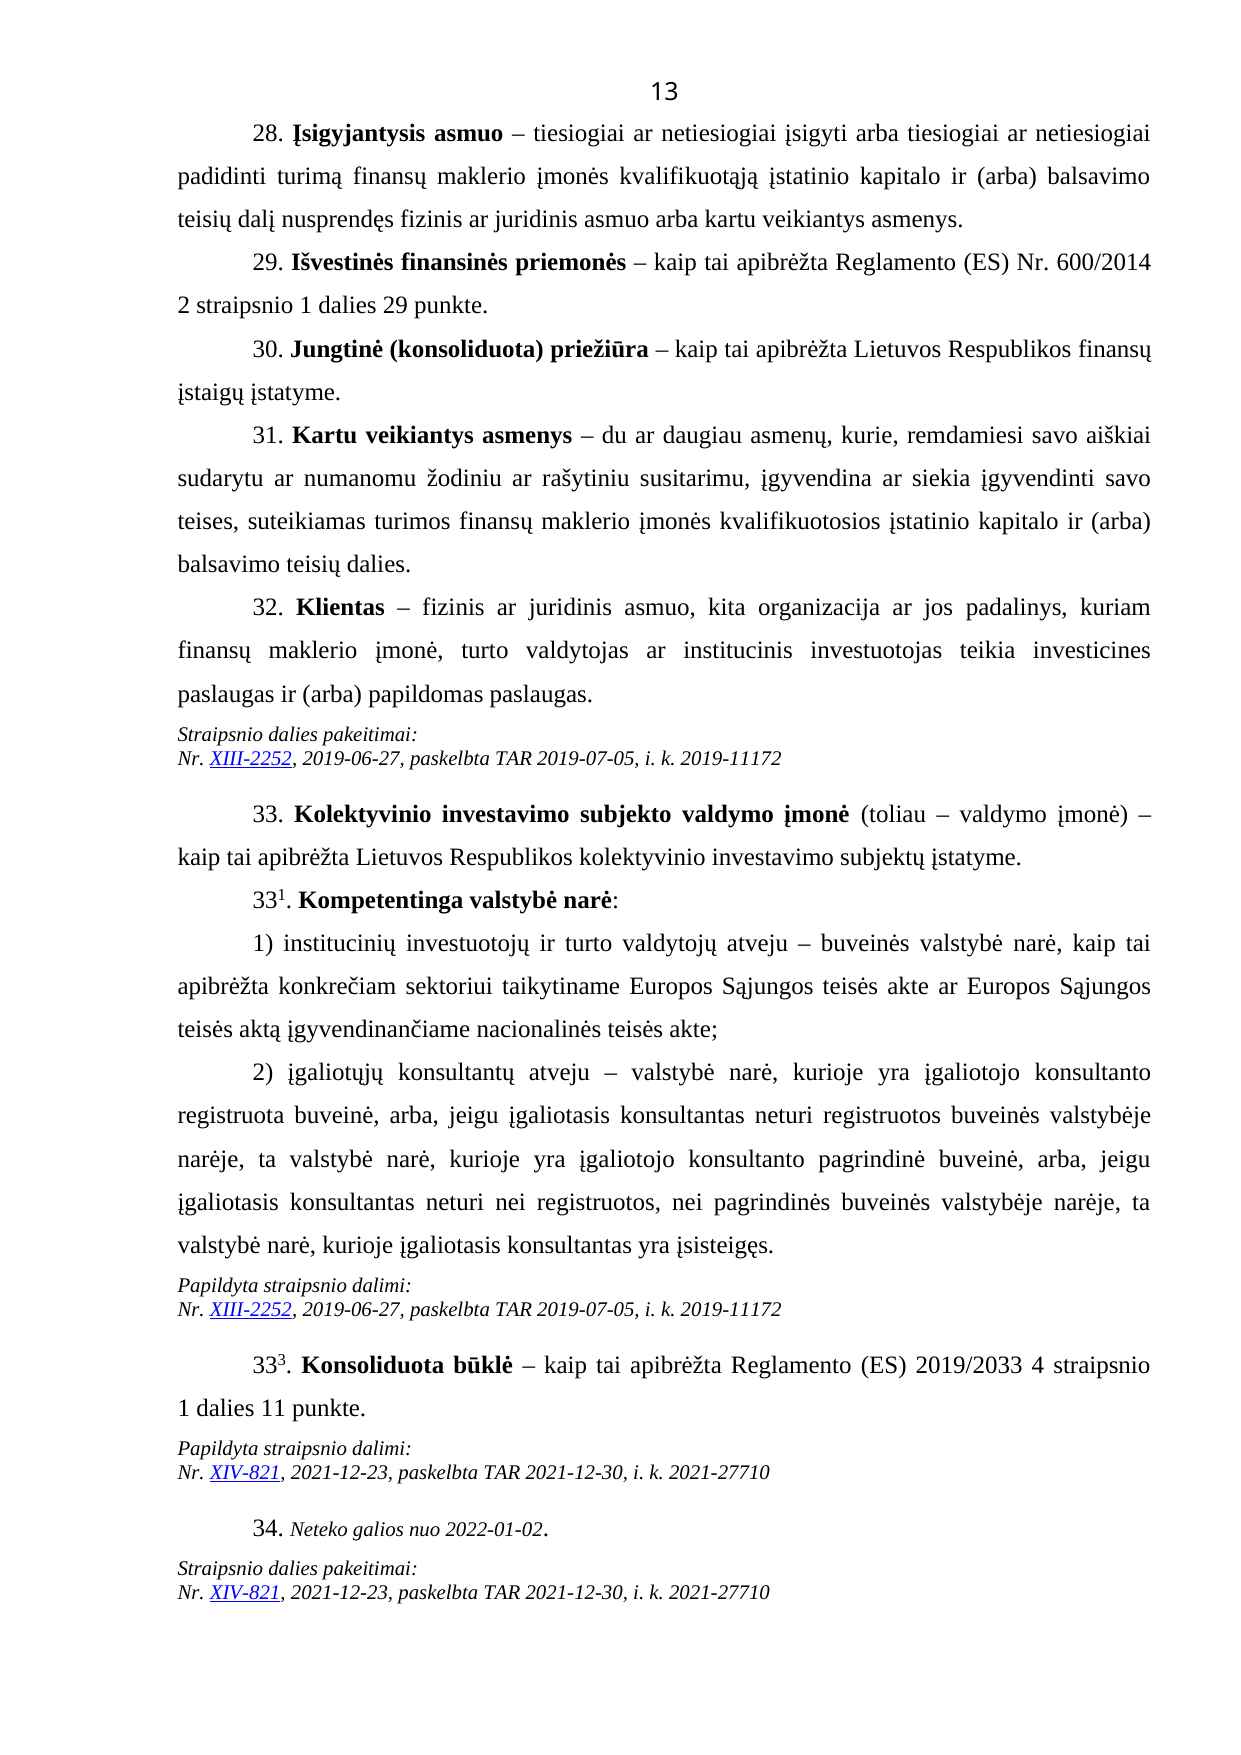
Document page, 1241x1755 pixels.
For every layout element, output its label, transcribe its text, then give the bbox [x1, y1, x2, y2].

text 31. Kartu veikiantys asmenys – du ar daugiau asmenų, kurie, remdamiesi savo aiškiai sudarytu ar numanomu žodiniu ar rašytiniu susitarimu, įgyvendina ar siekia įgyvendinti savo teises, suteikiamas turimos finansų maklerio įmonės kvalifikuotosios įstatinio kapitalo ir (arba) balsavimo teisių dalies. [177, 420, 1152, 578]
text 1) institucinių investuotojų ir turto valdytojų atveju – buveinės valstybė narė, kaip tai apibrėžta konkrečiam sektoriui taikytiname Europos Sąjungos teisės akte ar Europos Sąjungos teisės aktą įgyvendinančiame nacionalinės teisės akte; [177, 928, 1152, 1043]
text 32. Klientas – fizinis ar juridinis asmuo, kita organizacija ar jos padalinys, kuriam finansų maklerio įmonė, turto valdytojas ar institucinis investuotojas teikia investicines paslaugas ir (arba) papildomas paslaugas. [177, 592, 1152, 707]
text Papildyta straipsnio dalimi: [177, 1273, 1152, 1297]
text 34. Neteko galios nuo 2022-01-02. [177, 1513, 1152, 1542]
text 30. Jungtinė (konsoliduota) priežiūra – kaip tai apibrėžta Lietuvos Respublikos finansų įstaigų įstatyme. [177, 334, 1152, 406]
text Nr. XIV-821, 2021-12-23, paskelbta TAR 2021-12-30, i. k. 2021-27710 [177, 1580, 1152, 1604]
text 28. Įsigyjantysis asmuo – tiesiogiai ar netiesiogiai įsigyti arba tiesiogiai ar netiesiogiai padidinti turimą finansų maklerio įmonės kvalifikuotąją įstatinio kapitalo ir (arba) balsavimo teisių dalį nusprendęs fizinis ar juridinis asmuo arba kartu veikiantys asmenys. [177, 118, 1152, 233]
text Nr. XIV-821, 2021-12-23, paskelbta TAR 2021-12-30, i. k. 2021-27710 [177, 1460, 1152, 1484]
text Nr. XIII-2252, 2019-06-27, paskelbta TAR 2019-07-05, i. k. 2019-11172 [177, 1297, 1152, 1321]
text 333. Konsoliduota būklė – kaip tai apibrėžta Reglamento (ES) 2019/2033 4 straipsnio 1 dalies 11 punkte. [177, 1350, 1152, 1422]
text 2) įgaliotųjų konsultantų atveju – valstybė narė, kurioje yra įgaliotojo konsultanto registruota buveinė, arba, jeigu įgaliotasis konsultantas neturi registruotos buveinės valstybėje narėje, ta valstybė narė, kurioje yra įgaliotojo konsultanto pagrindinė buveinė, arba, jeigu įgaliotasis konsultantas neturi nei registruotos, nei pagrindinės buveinės valstybėje narėje, ta valstybė narė, kurioje įgaliotasis konsultantas yra įsisteigęs. [177, 1057, 1152, 1259]
text 331. Kompetentinga valstybė narė: [177, 885, 1152, 914]
text 29. Išvestinės finansinės priemonės – kaip tai apibrėžta Reglamento (ES) Nr. 600/2014 2 straipsnio 1 dalies 29 punkte. [177, 247, 1152, 319]
text 33. Kolektyvinio investavimo subjekto valdymo įmonė (toliau – valdymo įmonė) – kaip tai apibrėžta Lietuvos Respublikos kolektyvinio investavimo subjektų įstatyme. [177, 799, 1152, 871]
text Straipsnio dalies pakeitimai: [177, 722, 1152, 746]
text Papildyta straipsnio dalimi: [177, 1436, 1152, 1460]
text Straipsnio dalies pakeitimai: [177, 1556, 1152, 1580]
text Nr. XIII-2252, 2019-06-27, paskelbta TAR 2019-07-05, i. k. 2019-11172 [177, 746, 1152, 770]
